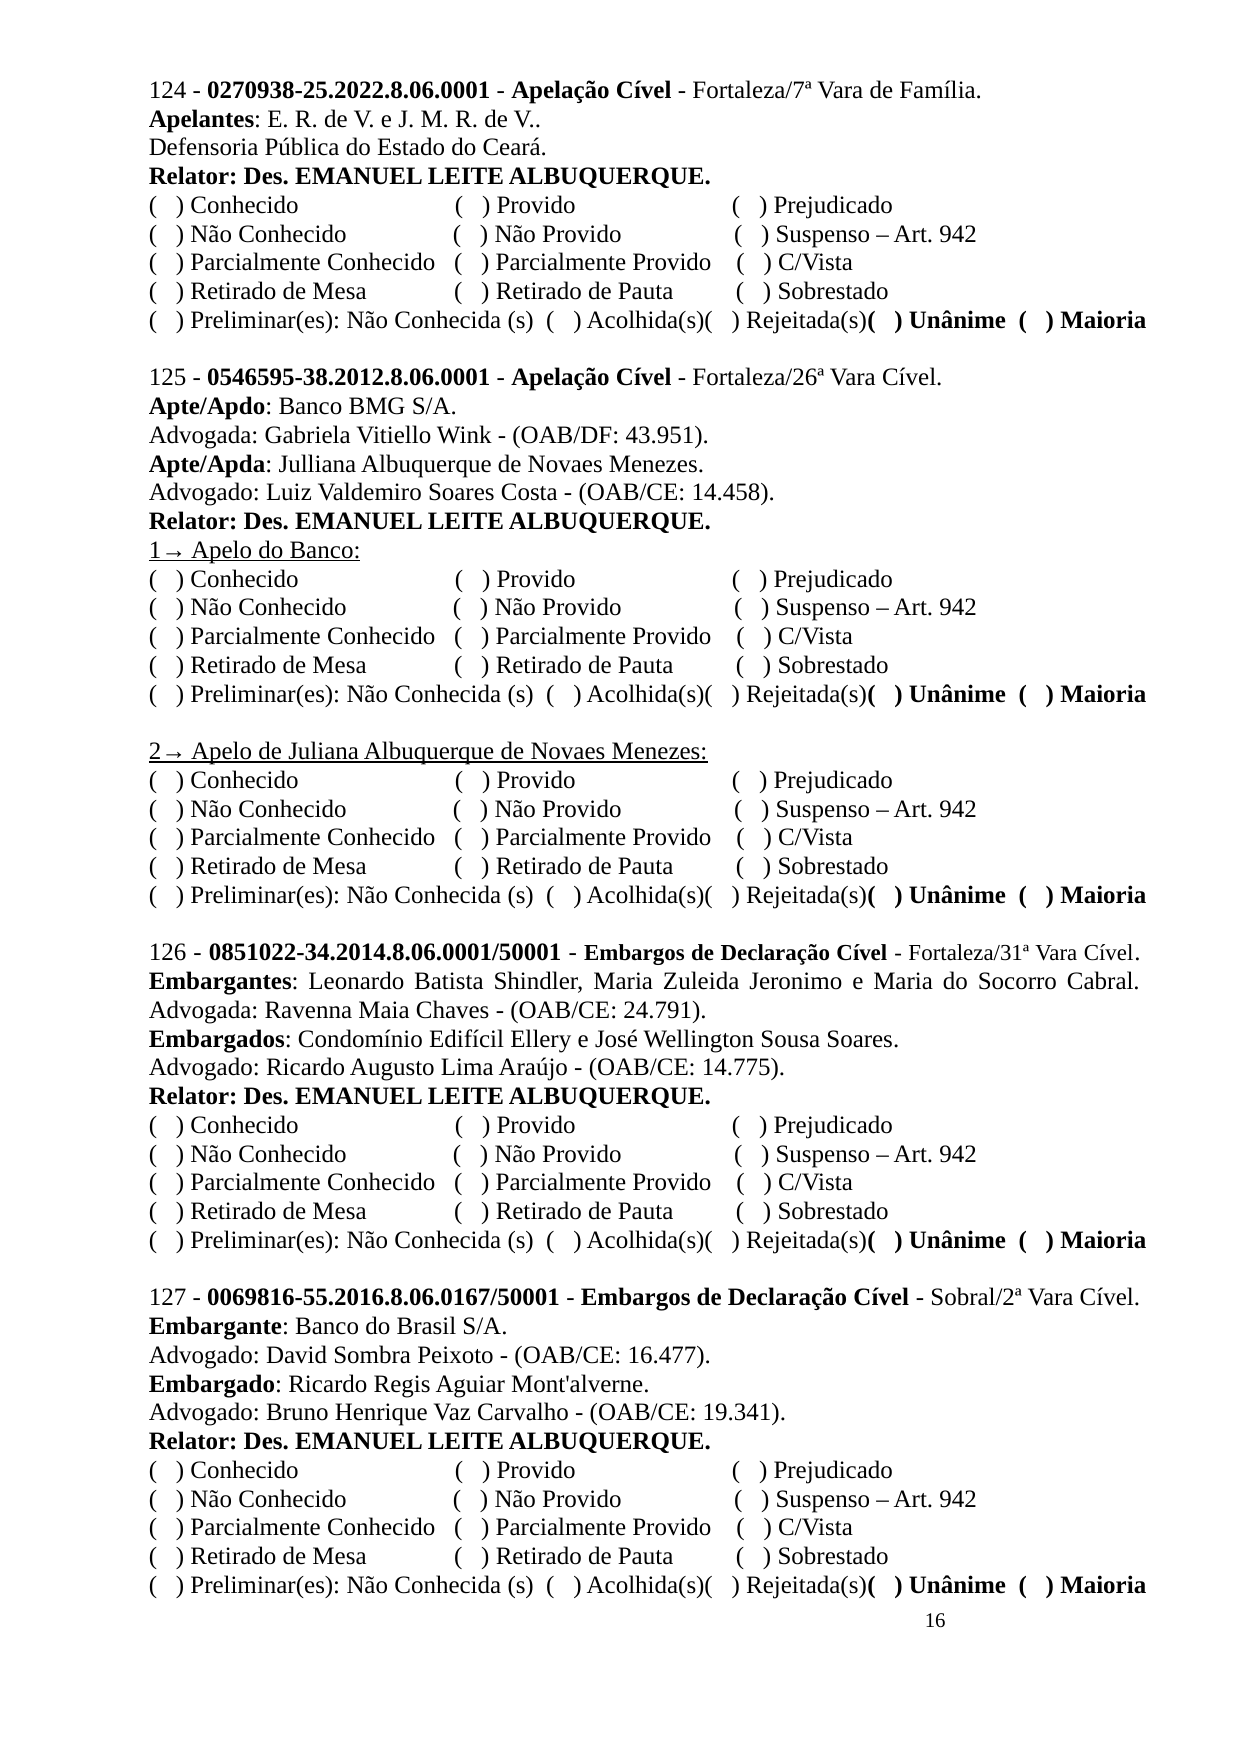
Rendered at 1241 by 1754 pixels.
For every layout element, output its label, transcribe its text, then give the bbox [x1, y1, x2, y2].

text ( ) Retirado de Mesa ( ) Retirado de Pauta ( ) Sobrestado [148, 851, 1158, 880]
text 2→ Apelo de Juliana Albuquerque de Novaes Menezes: [148, 736, 1158, 765]
text Relator: Des. EMANUEL LEITE ALBUQUERQUE. [148, 161, 1141, 190]
text ( ) Conhecido ( ) Provido ( ) Prejudicado [148, 765, 1141, 794]
text Relator: Des. EMANUEL LEITE ALBUQUERQUE. [148, 1426, 1141, 1455]
text Embargados: Condomínio Edifícil Ellery e José Wellington Sousa Soares. [148, 1024, 1141, 1052]
text 124 - 0270938-25.2022.8.06.0001 - Apelação Cível - Fortaleza/7ª Vara de Família. [148, 75, 1141, 104]
text ( ) Retirado de Mesa ( ) Retirado de Pauta ( ) Sobrestado [148, 276, 1158, 305]
text ( ) Preliminar(es): Não Conhecida (s) ( ) Acolhida(s)( ) Rejeitada(s)( ) Unânime ( ) Maioria [148, 1225, 1158, 1254]
text 125 - 0546595-38.2012.8.06.0001 - Apelação Cível - Fortaleza/26ª Vara Cível. [148, 362, 1141, 391]
text ( ) Retirado de Mesa ( ) Retirado de Pauta ( ) Sobrestado [148, 1196, 1158, 1225]
text Relator: Des. EMANUEL LEITE ALBUQUERQUE. [148, 506, 1141, 535]
text ( ) Conhecido ( ) Provido ( ) Prejudicado [148, 1455, 1141, 1484]
text ( ) Não Conhecido ( ) Não Provido ( ) Suspenso – Art. 942 [148, 219, 1158, 247]
text ( ) Não Conhecido ( ) Não Provido ( ) Suspenso – Art. 942 [148, 1484, 1158, 1512]
text ( ) Não Conhecido ( ) Não Provido ( ) Suspenso – Art. 942 [148, 1139, 1158, 1167]
text Relator: Des. EMANUEL LEITE ALBUQUERQUE. [148, 1081, 1141, 1110]
text ( ) Não Conhecido ( ) Não Provido ( ) Suspenso – Art. 942 [148, 794, 1158, 822]
text ( ) Parcialmente Conhecido ( ) Parcialmente Provido ( ) C/Vista [148, 621, 1158, 650]
text 1→ Apelo do Banco: [148, 535, 1141, 564]
text Defensoria Pública do Estado do Ceará. [148, 132, 1141, 161]
text ( ) Parcialmente Conhecido ( ) Parcialmente Provido ( ) C/Vista [148, 247, 1158, 276]
text ( ) Parcialmente Conhecido ( ) Parcialmente Provido ( ) C/Vista [148, 822, 1158, 851]
text ( ) Preliminar(es): Não Conhecida (s) ( ) Acolhida(s)( ) Rejeitada(s)( ) Unânime ( ) Maioria [148, 880, 1158, 909]
text Advogado: David Sombra Peixoto - (OAB/CE: 16.477). [148, 1340, 1141, 1369]
text 126 - 0851022-34.2014.8.06.0001/50001 - Embargos de Declaração Cível - Fortaleza/31ª Vara Cível. Embargantes: Leonardo Batista Shindler, Maria Zuleida Jeronimo e Maria do Socorro Cabral. Advogada: Ravenna Maia Chaves - (OAB/CE: 24.791). [148, 937, 1141, 1024]
text ( ) Conhecido ( ) Provido ( ) Prejudicado [148, 1110, 1141, 1139]
text ( ) Conhecido ( ) Provido ( ) Prejudicado [148, 190, 1141, 219]
text Apelantes: E. R. de V. e J. M. R. de V.. [148, 104, 1141, 132]
text ( ) Parcialmente Conhecido ( ) Parcialmente Provido ( ) C/Vista [148, 1512, 1158, 1541]
text ( ) Conhecido ( ) Provido ( ) Prejudicado [148, 564, 1141, 592]
text Apte/Apdo: Banco BMG S/A. [148, 391, 1141, 420]
text Apte/Apda: Julliana Albuquerque de Novaes Menezes. [148, 449, 1141, 477]
text ( ) Preliminar(es): Não Conhecida (s) ( ) Acolhida(s)( ) Rejeitada(s)( ) Unânime ( ) Maioria [148, 1570, 1158, 1599]
text ( ) Não Conhecido ( ) Não Provido ( ) Suspenso – Art. 942 [148, 592, 1158, 621]
text Advogada: Gabriela Vitiello Wink - (OAB/DF: 43.951). [148, 420, 1141, 449]
text Advogado: Ricardo Augusto Lima Araújo - (OAB/CE: 14.775). [148, 1052, 1141, 1081]
text ( ) Parcialmente Conhecido ( ) Parcialmente Provido ( ) C/Vista [148, 1167, 1158, 1196]
text 127 - 0069816-55.2016.8.06.0167/50001 - Embargos de Declaração Cível - Sobral/2ª Vara Cível. Embargante: Banco do Brasil S/A. [148, 1282, 1141, 1340]
text ( ) Preliminar(es): Não Conhecida (s) ( ) Acolhida(s)( ) Rejeitada(s)( ) Unânime ( ) Maioria [148, 679, 1158, 707]
text Advogado: Bruno Henrique Vaz Carvalho - (OAB/CE: 19.341). [148, 1397, 1141, 1426]
text Advogado: Luiz Valdemiro Soares Costa - (OAB/CE: 14.458). [148, 477, 1141, 506]
text ( ) Retirado de Mesa ( ) Retirado de Pauta ( ) Sobrestado [148, 1541, 1158, 1570]
text ( ) Retirado de Mesa ( ) Retirado de Pauta ( ) Sobrestado [148, 650, 1158, 679]
text Embargado: Ricardo Regis Aguiar Mont'alverne. [148, 1369, 1141, 1397]
text ( ) Preliminar(es): Não Conhecida (s) ( ) Acolhida(s)( ) Rejeitada(s)( ) Unânime ( ) Maioria [148, 305, 1158, 334]
